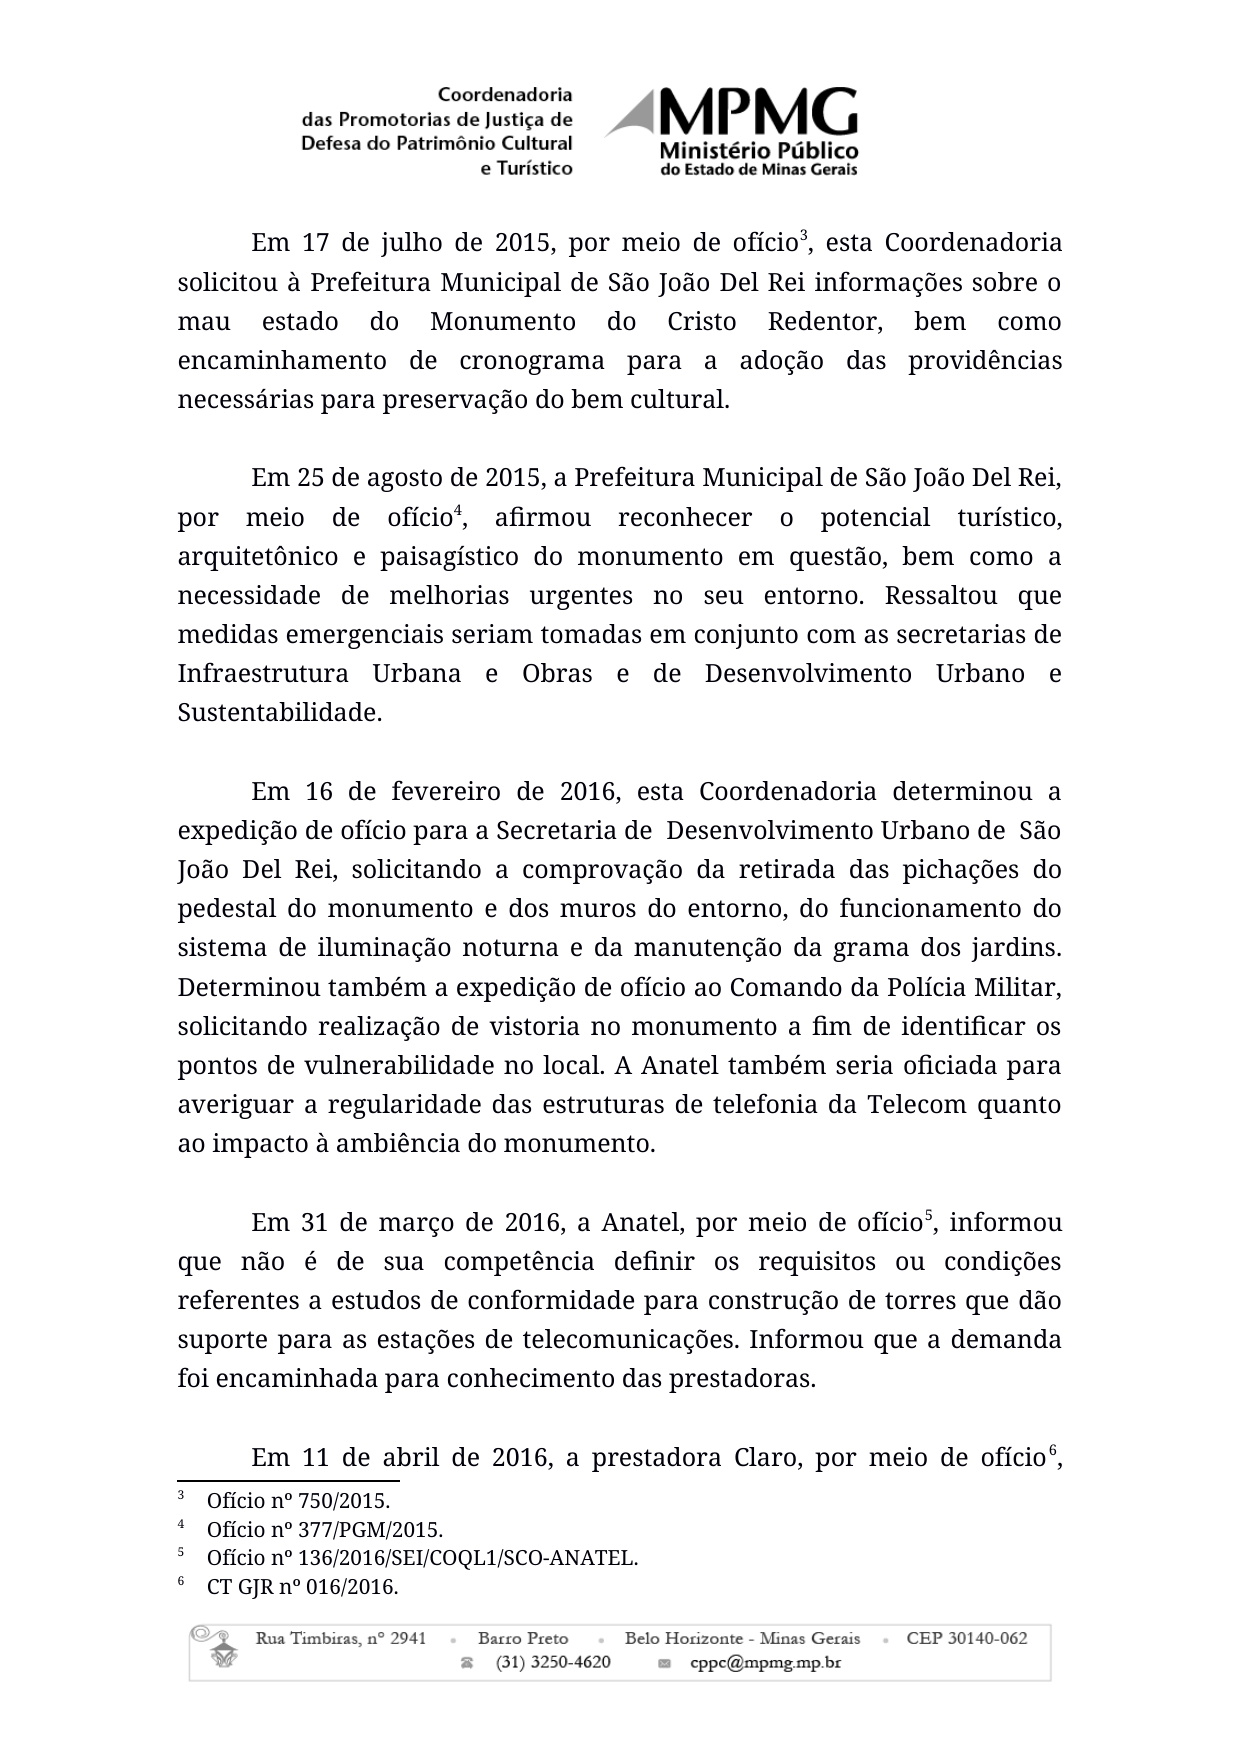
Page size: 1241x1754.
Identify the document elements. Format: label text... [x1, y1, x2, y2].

picture [177, 59, 1053, 192]
text Em 31 de março de 2016, a Anatel, por meio de ofício, informou que não é de sua competência definir os requisitos ou condições referentes a estudos de conformidade para construção de torres que dão suporte para as estações de telecomunicações. Informou que a demanda foi encaminhada para conhecimento das prestadoras. [177, 1204, 1063, 1395]
text Em 25 de agosto de 2015, a Prefeitura Municipal de São João Del Rei, por meio de ofício, afirmou reconhecer o potencial turístico, arquitetônico e paisagístico do monumento em questão, bem como a necessidade de melhorias urgentes no seu entorno. Ressaltou que medidas emergenciais seriam tomadas em conjunto com as secretarias de Infraestrutura Urbana e Obras e de Desenvolvimento Urbano e Sustentabilidade. [177, 460, 1063, 729]
text Em 16 de fevereiro de 2016, esta Coordenadoria determinou a expedição de ofício para a Secretaria de Desenvolvimento Urbano de São João Del Rei, solicitando a comprovação da retirada das pichações do pedestal do monumento e dos muros do entorno, do funcionamento do sistema de iluminação noturna e da manutenção da grama dos jardins. Determinou também a expedição de ofício ao Comando da Polícia Militar, solicitando realização de vistoria no monumento a fim de identificar os pontos de vulnerabilidade no local. A Anatel também seria oficiada para averiguar a regularidade das estruturas de telefonia da Telecom quanto ao impacto à ambiência do monumento. [177, 773, 1063, 1160]
picture [177, 1616, 1062, 1688]
text Em 17 de julho de 2015, por meio de ofício, esta Coordenadoria solicitou à Prefeitura Municipal de São João Del Rei informações sobre o mau estado do Monumento do Cristo Redentor, bem como encaminhamento de cronograma para a adoção das providências necessárias para preservação do bem cultural. [177, 225, 1063, 416]
text CT GJR nº 016/2016. [177, 1572, 1063, 1600]
text Em 11 de abril de 2016, a prestadora Claro, por meio de ofício, informou que foi realizada uma verificação no Monumento Cristo Redentor, verificando que a empresa dispõe de antenas instaladas no local para prestação de Serviços de Comunicação Multimídia (SCM), Telefônico Fixo Comutado (STFC) e Móvel Pessoal (SMP). Esclareceu que as antenas funcionam de modo compartilhado: [177, 1439, 1063, 1473]
text Ofício nº 136/2016/SEI/COQL1/SCO-ANATEL. [177, 1543, 1063, 1572]
text Ofício nº 377/PGM/2015. [177, 1515, 1063, 1543]
text Ofício nº 750/2015. [177, 1487, 1063, 1515]
